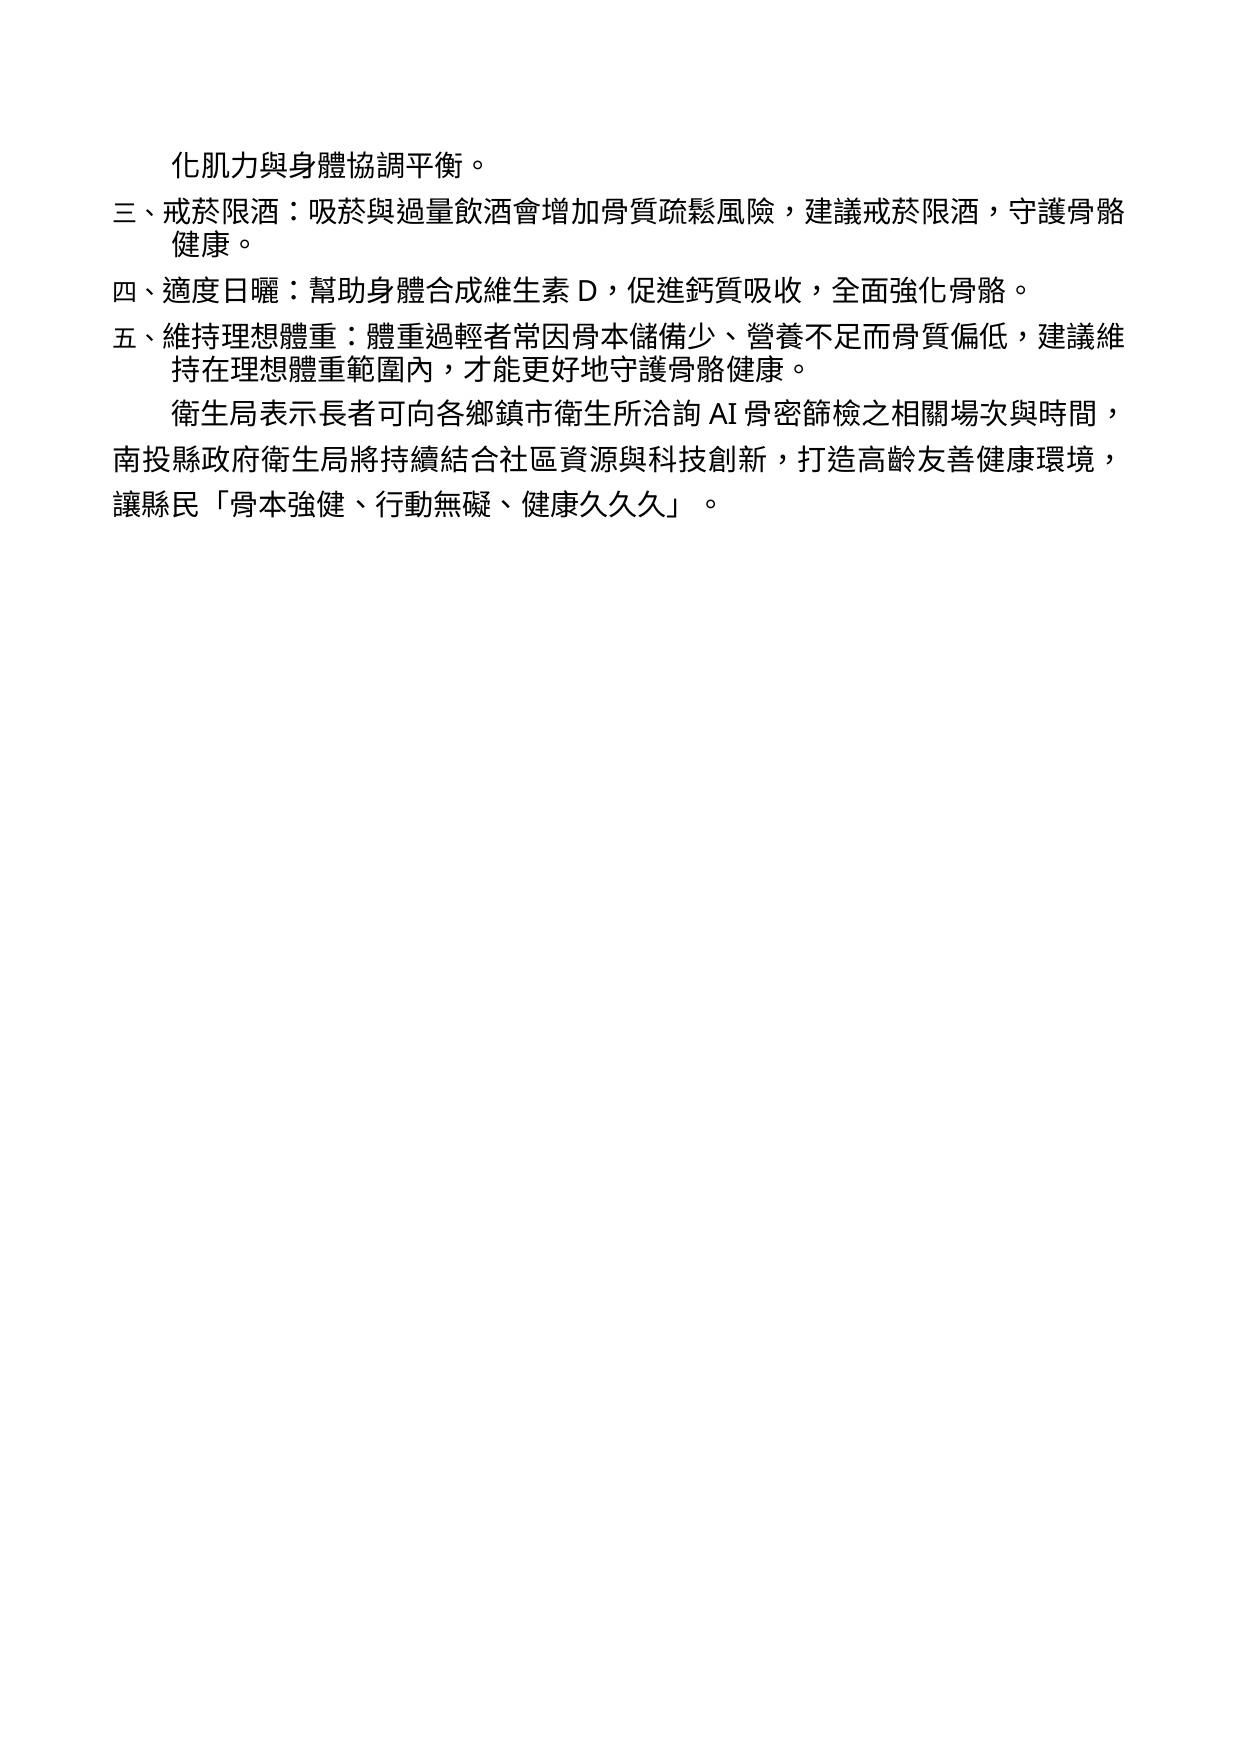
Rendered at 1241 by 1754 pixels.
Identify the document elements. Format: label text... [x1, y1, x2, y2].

list 適度日曬：幫助身體合成維生素D，促進鈣質吸收，全面強化骨骼。 [112, 275, 1128, 308]
text 衛生局表示長者可向各鄉鎮市衛生所洽詢AI骨密篩檢之相關場次與時間，南投縣政府衛生局將持續結合社區資源與科技創新，打造高齡友善健康環境，讓縣民「骨本強健、行動無礙、健康久久久」。 [112, 387, 1128, 525]
list 化肌力與身體協調平衡。 [112, 150, 1128, 183]
list 維持理想體重：體重過輕者常因骨本儲備少、營養不足而骨質偏低，建議維持在理想體重範圍內，才能更好地守護骨骼健康。 [112, 321, 1128, 387]
list 戒菸限酒：吸菸與過量飲酒會增加骨質疏鬆風險，建議戒菸限酒，守護骨骼健康。 [112, 196, 1128, 262]
